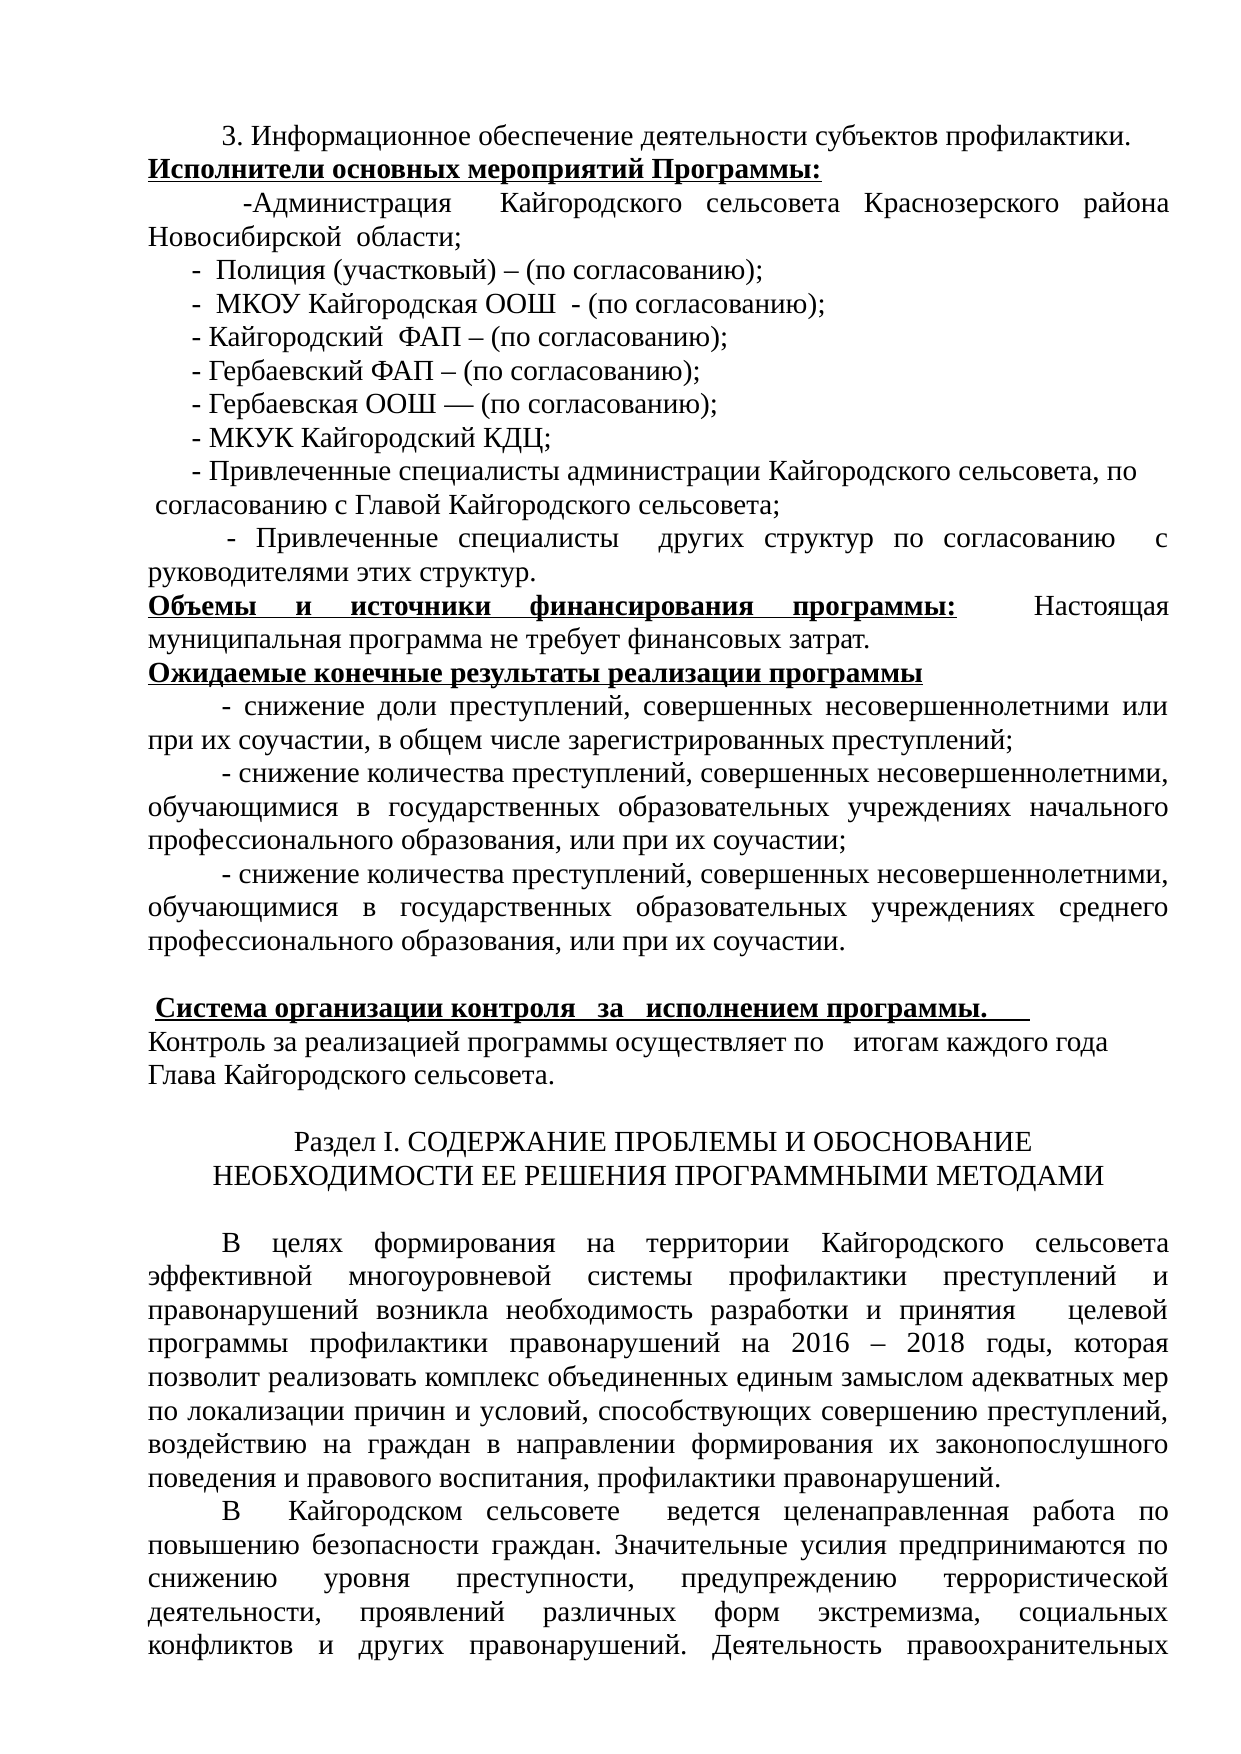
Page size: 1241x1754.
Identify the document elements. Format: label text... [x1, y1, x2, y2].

text - Привлеченные специалисты администрации Кайгородского сельсовета, по [148, 453, 1169, 487]
text Ожидаемые конечные результаты реализации программы [148, 655, 1169, 688]
text Объемы и источники финансирования программы: Настоящая муниципальная программа не требует финансовых затрат. [148, 588, 1169, 655]
text - МКОУ Кайгородская ООШ - (по согласованию); [148, 286, 1169, 319]
text - Полиция (участковый) – (по согласованию); [148, 252, 1169, 286]
text Раздел I. СОДЕРЖАНИЕ ПРОБЛЕМЫ И ОБОСНОВАНИЕ [148, 1124, 1169, 1158]
text В целях формирования на территории Кайгородского сельсовета эффективной многоуровневой системы профилактики преступлений и правонарушений возникла необходимость разработки и принятия целевой программы профилактики правонарушений на 2016 – 2018 годы, которая позволит реализовать комплекс объединенных единым замыслом адекватных мер по локализации причин и условий, способствующих совершению преступлений, воздействию на граждан в направлении формирования их законопослушного поведения и правового воспитания, профилактики правонарушений. [148, 1225, 1169, 1493]
text - снижение количества преступлений, совершенных несовершеннолетними, обучающимися в государственных образовательных учреждениях начального профессионального образования, или при их соучастии; [148, 755, 1169, 856]
text 3. Информационное обеспечение деятельности субъектов профилактики. [148, 118, 1169, 152]
text - снижение количества преступлений, совершенных несовершеннолетними, обучающимися в государственных образовательных учреждениях среднего профессионального образования, или при их соучастии. [148, 856, 1169, 957]
text - Гербаевская ООШ — (по согласованию); [148, 386, 1169, 420]
text - Кайгородский ФАП – (по согласованию); [148, 319, 1169, 353]
text Система организации контроля за исполнением программы. [148, 990, 1169, 1024]
text Исполнители основных мероприятий Программы: [148, 152, 1169, 185]
text В Кайгородском сельсовете ведется целенаправленная работа по повышению безопасности граждан. Значительные усилия предпринимаются по снижению уровня преступности, предупреждению террористической деятельности, проявлений различных форм экстремизма, социальных конфликтов и других правонарушений. Деятельность правоохранительных [148, 1493, 1169, 1661]
text Контроль за реализацией программы осуществляет по итогам каждого года Глава Кайгородского сельсовета. [148, 1024, 1169, 1091]
text - МКУК Кайгородский КДЦ; [148, 420, 1169, 453]
text НЕОБХОДИМОСТИ ЕЕ РЕШЕНИЯ ПРОГРАММНЫМИ МЕТОДАМИ [148, 1158, 1169, 1191]
text - снижение доли преступлений, совершенных несовершеннолетними или при их соучастии, в общем числе зарегистрированных преступлений; [148, 688, 1169, 755]
text - Гербаевский ФАП – (по согласованию); [148, 353, 1169, 386]
text - Привлеченные специалисты других структур по согласованию с руководителями этих структур. [148, 521, 1169, 588]
text согласованию с Главой Кайгородского сельсовета; [148, 487, 1169, 521]
text -Администрация Кайгородского сельсовета Краснозерского района Новосибирской области; [148, 185, 1169, 252]
